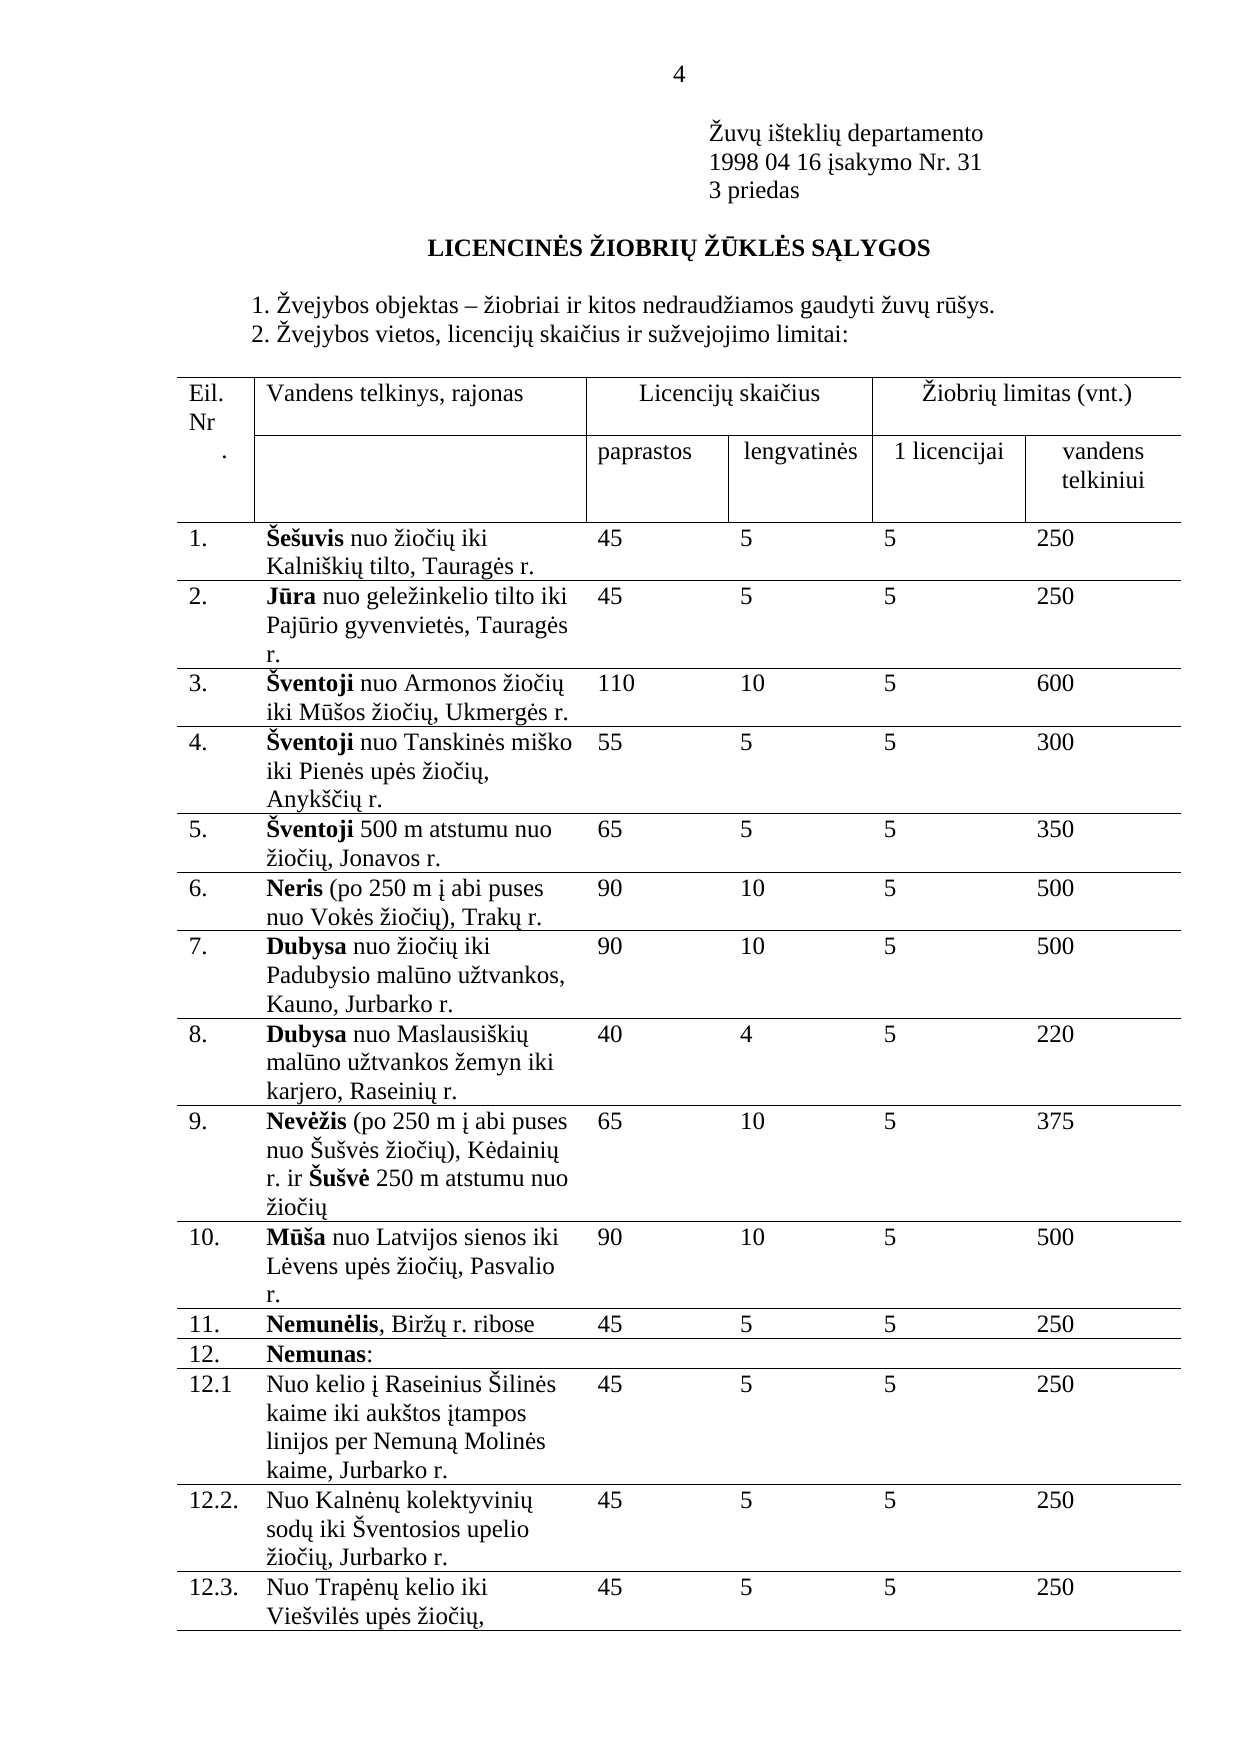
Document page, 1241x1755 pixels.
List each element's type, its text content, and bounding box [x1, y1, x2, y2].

table_cell 45 [586, 1485, 729, 1571]
table_cell 5 [873, 1019, 1025, 1105]
table_cell 40 [586, 1019, 729, 1105]
table_cell 10 [729, 1106, 872, 1221]
table_cell Šventoji nuo Armonos žiočių iki Mūšos žiočių, Ukmergės r. [255, 669, 586, 726]
table_cell 5 [873, 1369, 1025, 1484]
text 3 priedas [177, 176, 1181, 204]
table_cell 250 [1025, 523, 1181, 580]
text 1998 04 16 įsakymo Nr. 31 [177, 147, 1181, 176]
table_cell 10 [729, 669, 872, 726]
table_cell 5 [729, 1369, 872, 1484]
table_cell 2. [177, 581, 255, 667]
table_cell 10 [729, 931, 872, 1018]
table_cell 5 [873, 1572, 1025, 1630]
table_cell 5 [729, 523, 872, 580]
table_cell Jūra nuo geležinkelio tilto iki Pajūrio gyvenvietės, Tauragės r. [255, 581, 586, 667]
table_cell 250 [1025, 581, 1181, 667]
table_cell 500 [1025, 1222, 1181, 1308]
table_cell 5 [873, 1485, 1025, 1571]
table_cell Šventoji 500 m atstumu nuo žiočių, Jonavos r. [255, 814, 586, 872]
table_cell 5 [873, 1106, 1025, 1221]
table_cell 4. [177, 727, 255, 813]
table_cell 45 [586, 1309, 729, 1338]
text 2. Žvejybos vietos, licencijų skaičius ir sužvejojimo limitai: [177, 319, 1181, 348]
table_cell 12.3. [177, 1572, 255, 1630]
table_header Eil. Nr . [177, 378, 254, 522]
text Žuvų išteklių departamento [709, 118, 1181, 147]
table_cell 3. [177, 669, 255, 726]
table_cell Neris (po 250 m į abi puses nuo Vokės žiočių), Trakų r. [255, 873, 586, 930]
table_cell 6. [177, 873, 255, 930]
table_cell 7. [177, 931, 255, 1018]
table_cell [873, 1339, 1025, 1368]
table_cell 90 [586, 1222, 729, 1308]
table_cell 500 [1025, 931, 1181, 1018]
table_cell 375 [1025, 1106, 1181, 1221]
table_cell lengvatinės [729, 436, 872, 522]
table_cell 8. [177, 1019, 255, 1105]
table_cell 110 [586, 669, 729, 726]
table_cell 5 [729, 1309, 872, 1338]
table_cell Dubysa nuo žiočių iki Padubysio malūno užtvankos, Kauno, Jurbarko r. [255, 931, 586, 1018]
table_cell [255, 436, 586, 522]
table_cell Dubysa nuo Maslausiškių malūno užtvankos žemyn iki karjero, Raseinių r. [255, 1019, 586, 1105]
table_cell Nuo kelio į Raseinius Šilinės kaime iki aukštos įtampos linijos per Nemuną Molinės kaime, Jurbarko r. [255, 1369, 586, 1484]
table_cell 12.1 [177, 1369, 255, 1484]
table_header Vandens telkinys, rajonas [255, 378, 586, 435]
text Licencinės žiobrių žūklės sąlygos [177, 233, 1181, 262]
table_cell 250 [1025, 1369, 1181, 1484]
table_cell 5 [873, 523, 1025, 580]
table_cell 9. [177, 1106, 255, 1221]
table_cell [729, 1339, 872, 1368]
table_cell 45 [586, 1572, 729, 1630]
table_header Licencijų skaičius [587, 378, 872, 435]
table_cell Mūša nuo Latvijos sienos iki Lėvens upės žiočių, Pasvalio r. [255, 1222, 586, 1308]
table_cell 5 [873, 931, 1025, 1018]
table_cell 300 [1025, 727, 1181, 813]
table_cell 5 [873, 727, 1025, 813]
table_cell 65 [586, 1106, 729, 1221]
table_cell 45 [586, 581, 729, 667]
table_cell 12. [177, 1339, 255, 1368]
table_cell 45 [586, 1369, 729, 1484]
table_cell Nemunas: [255, 1339, 586, 1368]
table_cell 90 [586, 931, 729, 1018]
table_cell 5 [873, 669, 1025, 726]
table_cell 10 [729, 873, 872, 930]
table_cell 45 [586, 523, 729, 580]
table_cell 5 [729, 1572, 872, 1630]
table_cell 250 [1025, 1572, 1181, 1630]
table_cell 4 [729, 1019, 872, 1105]
table_cell Nemunėlis, Biržų r. ribose [255, 1309, 586, 1338]
table_cell 250 [1025, 1309, 1181, 1338]
table_cell 350 [1025, 814, 1181, 872]
table_cell Šventoji nuo Tanskinės miško iki Pienės upės žiočių, Anykščių r. [255, 727, 586, 813]
table_cell Šešuvis nuo žiočių iki Kalniškių tilto, Tauragės r. [255, 523, 586, 580]
table_cell Nuo Kalnėnų kolektyvinių sodų iki Šventosios upelio žiočių, Jurbarko r. [255, 1485, 586, 1571]
table_cell 5 [873, 873, 1025, 930]
text 1. Žvejybos objektas – žiobriai ir kitos nedraudžiamos gaudyti žuvų rūšys. [177, 291, 1181, 319]
table_cell 500 [1025, 873, 1181, 930]
table_cell 12.2. [177, 1485, 255, 1571]
table_cell 55 [586, 727, 729, 813]
table_cell Nevėžis (po 250 m į abi puses nuo Šušvės žiočių), Kėdainių r. ir Šušvė 250 m atstumu nuo žiočių [255, 1106, 586, 1221]
table_cell Nuo Trapėnų kelio iki Viešvilės upės žiočių, [255, 1572, 586, 1630]
table_cell 1. [177, 523, 255, 580]
table_cell 5. [177, 814, 255, 872]
table_cell 5 [873, 1222, 1025, 1308]
table_cell 1 licencijai [873, 436, 1025, 522]
table_cell 65 [586, 814, 729, 872]
table_cell 5 [729, 814, 872, 872]
table_cell vandens telkiniui [1026, 436, 1181, 522]
table_cell 5 [729, 727, 872, 813]
table_cell 10 [729, 1222, 872, 1308]
table_cell 600 [1025, 669, 1181, 726]
table_cell 5 [729, 1485, 872, 1571]
table_cell 11. [177, 1309, 255, 1338]
table_cell 5 [873, 581, 1025, 667]
table_cell 10. [177, 1222, 255, 1308]
table_cell 5 [729, 581, 872, 667]
table_cell 220 [1025, 1019, 1181, 1105]
table_cell 90 [586, 873, 729, 930]
table_header Žiobrių limitas (vnt.) [873, 378, 1181, 435]
table_cell 5 [873, 1309, 1025, 1338]
table_cell paprastos [587, 436, 728, 522]
table_cell [586, 1339, 729, 1368]
table_cell 5 [873, 814, 1025, 872]
table_cell [1025, 1339, 1181, 1368]
table_cell 250 [1025, 1485, 1181, 1571]
